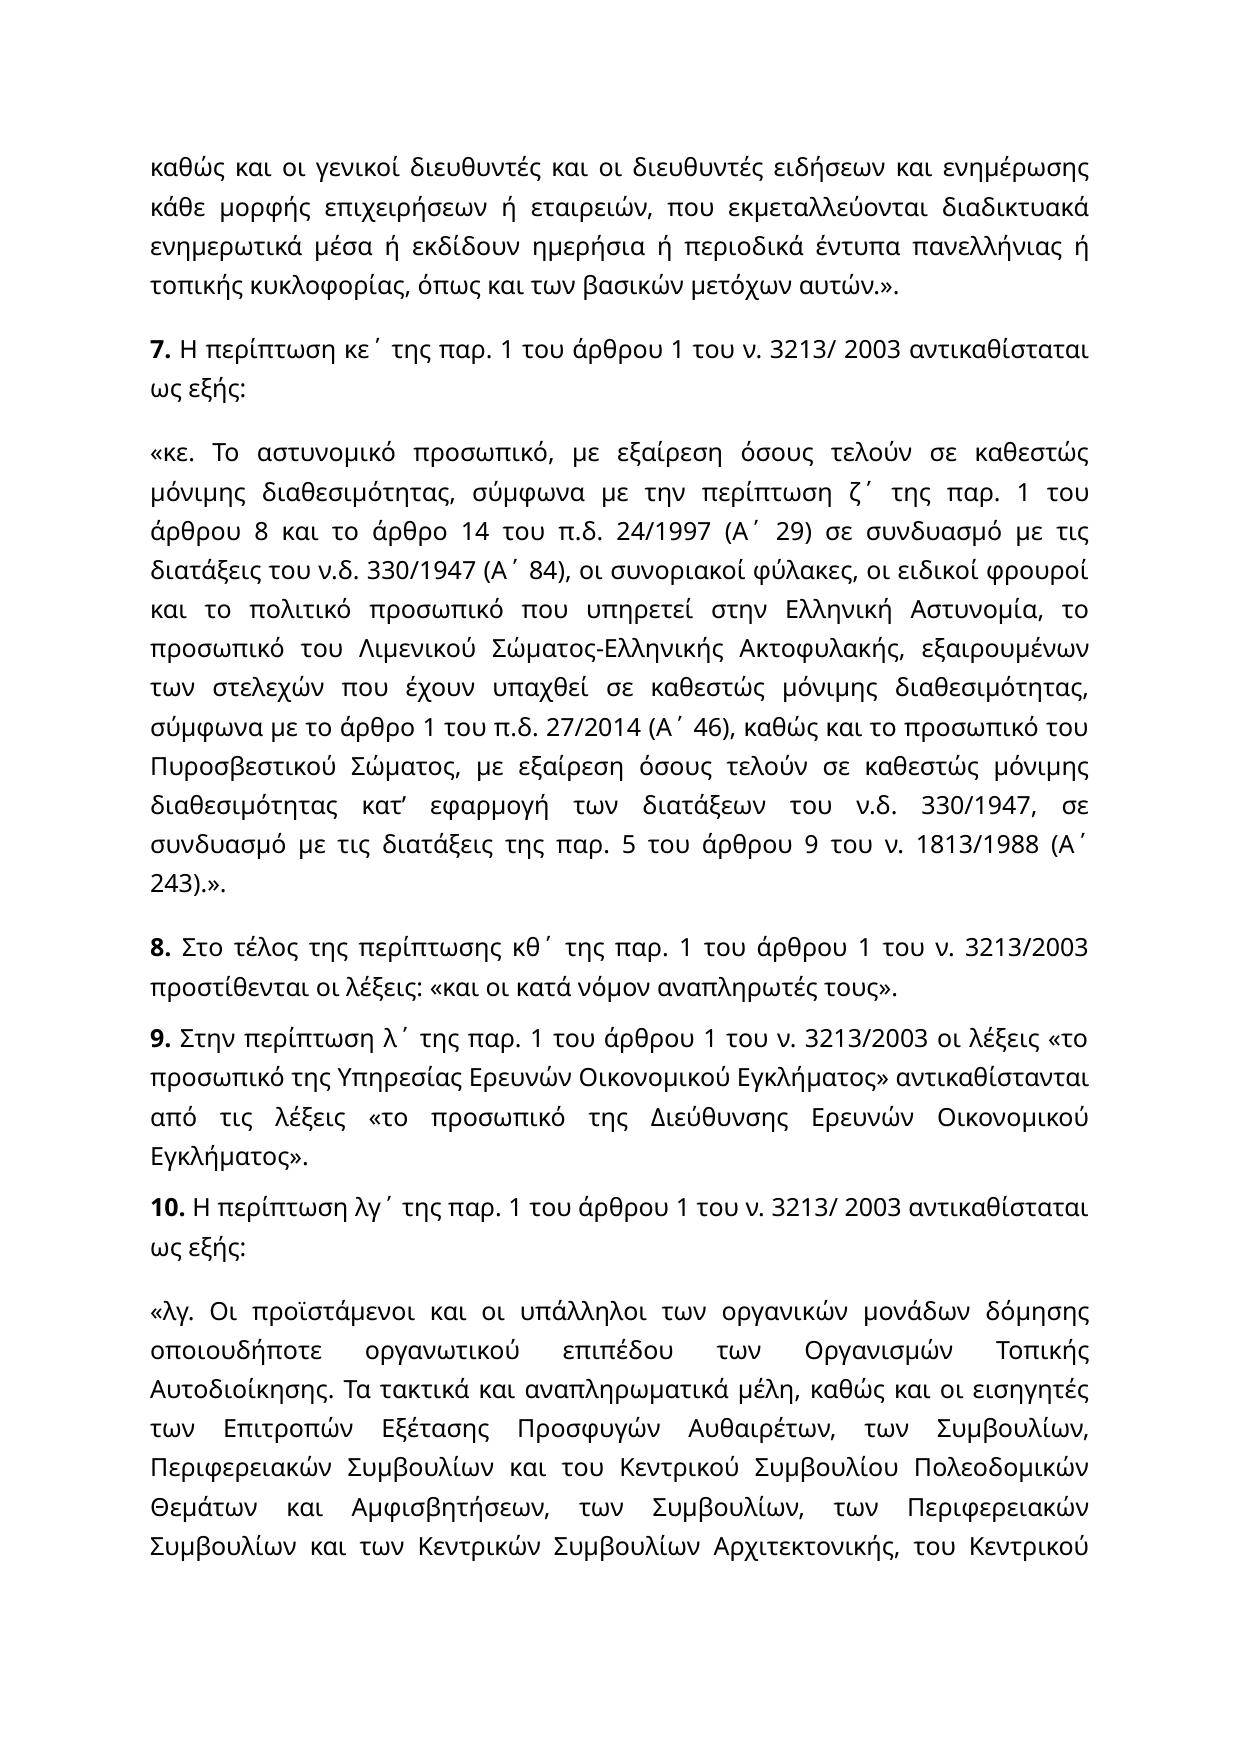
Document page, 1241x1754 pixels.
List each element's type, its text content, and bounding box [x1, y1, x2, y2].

text καθώς και οι γενικοί διευθυντές και οι διευθυντές ειδήσεων και ενημέρωσης κάθε μορφής επιχειρήσεων ή εταιρειών, που εκμεταλλεύονται διαδικτυακά ενημερωτικά μέσα ή εκδίδουν ημερήσια ή περιοδικά έντυπα πανελλήνιας ή τοπικής κυκλοφορίας, όπως και των βασικών μετόχων αυτών.». [150, 150, 1090, 302]
text 8. Στο τέλος της περίπτωσης κθ΄ της παρ. 1 του άρθρου 1 του ν. 3213/2003 προστίθενται οι λέξεις: «και οι κατά νόμον αναπληρωτές τους». [150, 930, 1090, 1003]
text «κε. Το αστυνομικό προσωπικό, με εξαίρεση όσους τελούν σε καθεστώς μόνιμης διαθεσιμότητας, σύμφωνα με την περίπτωση ζ΄ της παρ. 1 του άρθρου 8 και το άρθρο 14 του π.δ. 24/1997 (Α΄ 29) σε συνδυασμό με τις διατάξεις του ν.δ. 330/1947 (Α΄ 84), οι συνοριακοί φύλακες, οι ειδικοί φρουροί και το πολιτικό προσωπικό που υπηρετεί στην Ελληνική Αστυνομία, το προσωπικό του Λιμενικού Σώματος-Ελληνικής Ακτοφυλακής, εξαιρουμένων των στελεχών που έχουν υπαχθεί σε καθεστώς μόνιμης διαθεσιμότητας, σύμφωνα με το άρθρο 1 του π.δ. 27/2014 (Α΄ 46), καθώς και το προσωπικό του Πυροσβεστικού Σώματος, με εξαίρεση όσους τελούν σε καθεστώς μόνιμης διαθεσιμότητας κατ’ εφαρμογή των διατάξεων του ν.δ. 330/1947, σε συνδυασμό με τις διατάξεις της παρ. 5 του άρθρου 9 του ν. 1813/1988 (Α΄ 243).». [150, 435, 1090, 900]
text 7. Η περίπτωση κε΄ της παρ. 1 του άρθρου 1 του ν. 3213/ 2003 αντικαθίσταται ως εξής: [150, 332, 1090, 405]
text 10. Η περίπτωση λγ΄ της παρ. 1 του άρθρου 1 του ν. 3213/ 2003 αντικαθίσταται ως εξής: [150, 1190, 1090, 1263]
text «λγ. Οι προϊστάμενοι και οι υπάλληλοι των οργανικών μονάδων δόμησης οποιουδήποτε οργανωτικού επιπέδου των Οργανισμών Τοπικής Αυτοδιοίκησης. Τα τακτικά και αναπληρωματικά μέλη, καθώς και οι εισηγητές των Επιτροπών Εξέτασης Προσφυγών Αυθαιρέτων, των Συμβουλίων, Περιφερειακών Συμβουλίων και του Κεντρικού Συμβουλίου Πολεοδομικών Θεμάτων και Αμφισβητήσεων, των Συμβουλίων, των Περιφερειακών Συμβουλίων και των Κεντρικών Συμβουλίων Αρχιτεκτονικής, του Κεντρικού [150, 1293, 1090, 1562]
text 9. Στην περίπτωση λ΄ της παρ. 1 του άρθρου 1 του ν. 3213/2003 οι λέξεις «το προσωπικό της Υπηρεσίας Ερευνών Οικονομικού Εγκλήματος» αντικαθίστανται από τις λέξεις «το προσωπικό της Διεύθυνσης Ερευνών Οικονομικού Εγκλήματος». [150, 1021, 1090, 1172]
